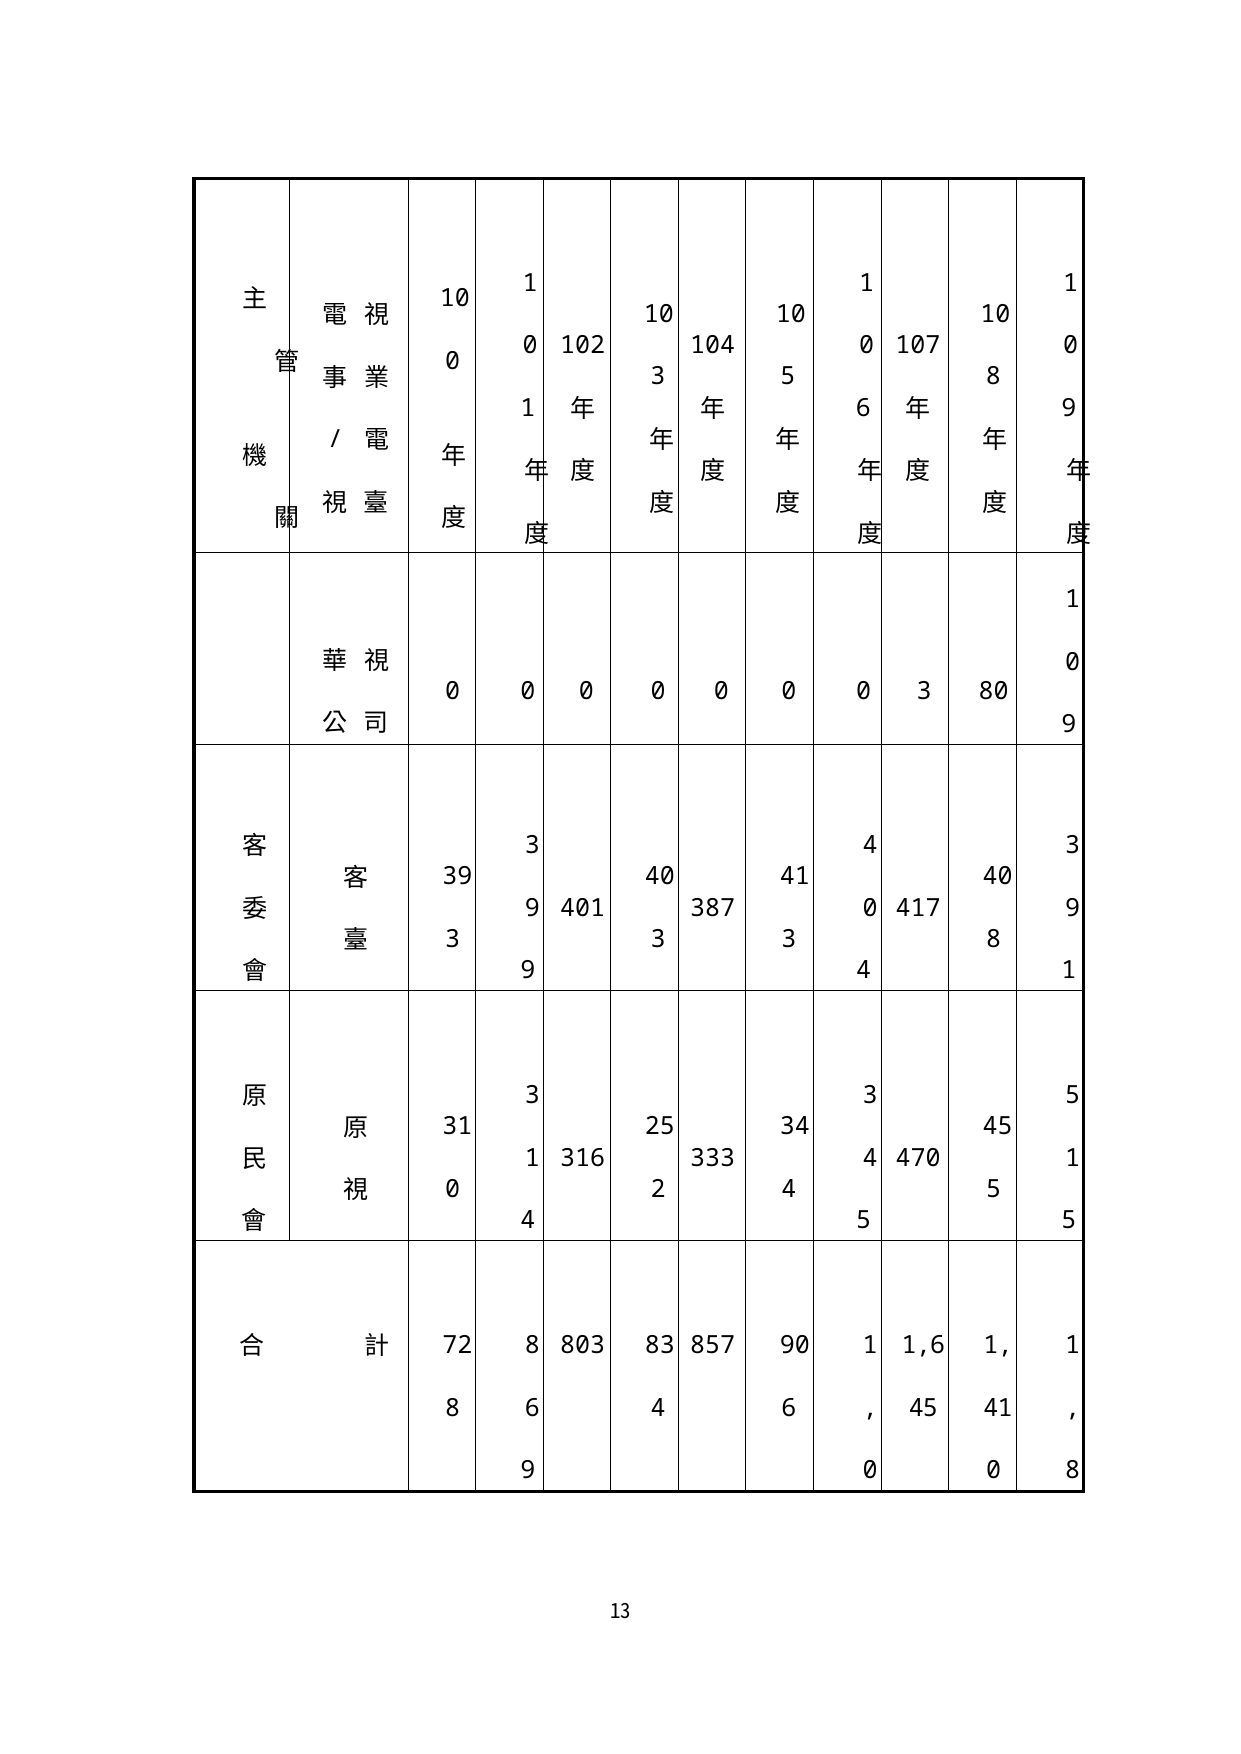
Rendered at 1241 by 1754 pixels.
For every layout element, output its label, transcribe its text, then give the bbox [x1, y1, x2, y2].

table_cell 906 [746, 1241, 813, 1490]
table_cell 原民會 [196, 991, 289, 1240]
table_cell 1,0 [814, 1241, 881, 1490]
table_cell 1,8 [1017, 1241, 1082, 1490]
table_cell 344 [746, 991, 813, 1240]
table_cell 0 [544, 553, 610, 744]
table_cell 0 [611, 553, 678, 744]
table_cell 404 [814, 745, 881, 990]
table_cell 3 [882, 553, 948, 744]
table_cell 華視公司 [290, 553, 408, 744]
table_cell 515 [1017, 991, 1082, 1240]
table_cell 413 [746, 745, 813, 990]
table_cell 408 [949, 745, 1016, 990]
table_cell 316 [544, 991, 610, 1240]
table_header 101年度 [476, 180, 543, 552]
table_cell 869 [476, 1241, 543, 1490]
table_cell 0 [746, 553, 813, 744]
table_cell 403 [611, 745, 678, 990]
table_cell 合 計 [196, 1241, 408, 1490]
table_cell 客委會 [196, 745, 289, 990]
table_cell 0 [476, 553, 543, 744]
table_cell 387 [679, 745, 745, 990]
table_header 109年度 [1017, 180, 1082, 552]
table_cell 客 臺 [290, 745, 408, 990]
table_cell 391 [1017, 745, 1082, 990]
table_cell 834 [611, 1241, 678, 1490]
table_cell 文化部 [196, 553, 289, 744]
table_cell 333 [679, 991, 745, 1240]
table_header 主管 機關 [196, 180, 289, 552]
table_header 103年度 [611, 180, 678, 552]
table_cell 417 [882, 745, 948, 990]
table_cell 857 [679, 1241, 745, 1490]
table_cell 原 視 [290, 991, 408, 1240]
table_cell 399 [476, 745, 543, 990]
table_header 104年度 [679, 180, 745, 552]
table_header 100 年度 [409, 180, 475, 552]
table_header 107年度 [882, 180, 948, 552]
table_header 電視事業/電視臺 [290, 180, 408, 552]
table_cell 310 [409, 991, 475, 1240]
table_cell 1,410 [949, 1241, 1016, 1490]
table_header 108年度 [949, 180, 1016, 552]
table_cell 470 [882, 991, 948, 1240]
table_header 106年度 [814, 180, 881, 552]
table_cell 80 [949, 553, 1016, 744]
table_cell 401 [544, 745, 610, 990]
table_cell 728 [409, 1241, 475, 1490]
table_cell 455 [949, 991, 1016, 1240]
table_cell 803 [544, 1241, 610, 1490]
table_cell 0 [409, 553, 475, 744]
table_cell 314 [476, 991, 543, 1240]
table_cell 1,645 [882, 1241, 948, 1490]
table_cell 0 [814, 553, 881, 744]
table_header 105年度 [746, 180, 813, 552]
table_cell 252 [611, 991, 678, 1240]
table_cell 345 [814, 991, 881, 1240]
table_cell 393 [409, 745, 475, 990]
table_cell 0 [679, 553, 745, 744]
table_cell 109 [1017, 553, 1082, 744]
table_header 102年度 [544, 180, 610, 552]
